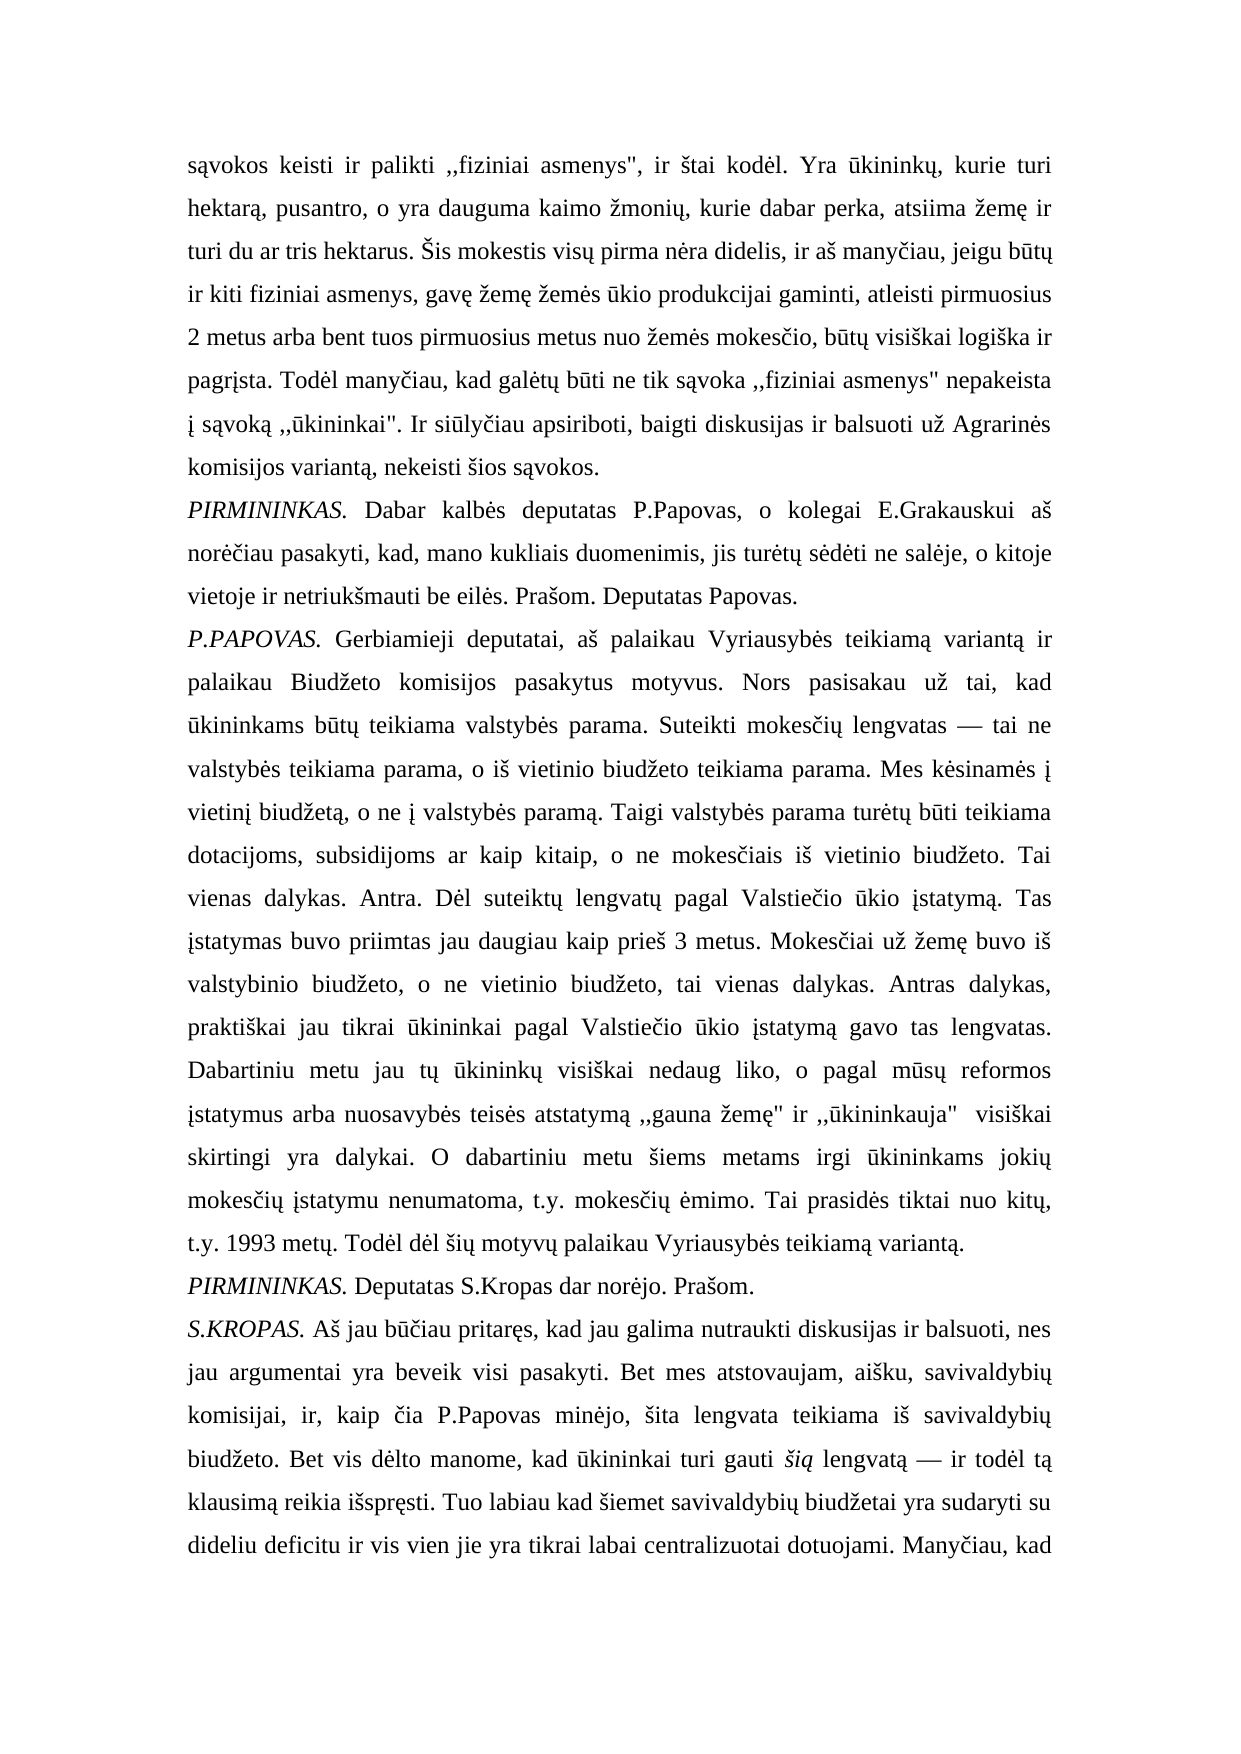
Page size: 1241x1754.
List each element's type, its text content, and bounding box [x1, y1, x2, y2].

text sąvokos keisti ir palikti ,,fiziniai asmenys", ir štai kodėl. Yra ūkininkų, kurie turi hektarą, pusantro, o yra dauguma kaimo žmonių, kurie dabar perka, atsiima žemę ir turi du ar tris hektarus. Šis mokestis visų pirma nėra didelis, ir aš manyčiau, jeigu būtų ir kiti fiziniai asmenys, gavę žemę žemės ūkio produkcijai gaminti, atleisti pirmuosius 2 metus arba bent tuos pirmuosius metus nuo žemės mokesčio, būtų visiškai logiška ir pagrįsta. Todėl manyčiau, kad galėtų būti ne tik sąvoka ,,fiziniai asmenys" nepakeista į sąvoką ,,ūkininkai". Ir siūlyčiau apsiriboti, baigti diskusijas ir balsuoti už Agrarinės komisijos variantą, nekeisti šios sąvokos. [187, 150, 1053, 481]
text PIRMININKAS. Dabar kalbės deputatas P.Papovas, o kolegai E.Grakauskui aš norėčiau pasakyti, kad, mano kukliais duomenimis, jis turėtų sėdėti ne salėje, o kitoje vietoje ir netriukšmauti be eilės. Prašom. Deputatas Papovas. [187, 495, 1053, 610]
text P.PAPOVAS. Gerbiamieji deputatai, aš palaikau Vyriausybės teikiamą variantą ir palaikau Biudžeto komisijos pasakytus motyvus. Nors pasisakau už tai, kad ūkininkams būtų teikiama valstybės parama. Suteikti mokesčių lengvatas — tai ne valstybės teikiama parama, o iš vietinio biudžeto teikiama parama. Mes kėsinamės į vietinį biudžetą, o ne į valstybės paramą. Taigi valstybės parama turėtų būti teikiama dotacijoms, subsidijoms ar kaip kitaip, o ne mokesčiais iš vietinio biudžeto. Tai vienas dalykas. Antra. Dėl suteiktų lengvatų pagal Valstiečio ūkio įstatymą. Tas įstatymas buvo priimtas jau daugiau kaip prieš 3 metus. Mokesčiai už žemę buvo iš valstybinio biudžeto, o ne vietinio biudžeto, tai vienas dalykas. Antras dalykas, praktiškai jau tikrai ūkininkai pagal Valstiečio ūkio įstatymą gavo tas lengvatas. Dabartiniu metu jau tų ūkininkų visiškai nedaug liko, o pagal mūsų reformos įstatymus arba nuosavybės teisės atstatymą ,,gauna žemę" ir ,,ūkininkauja" visiškai skirtingi yra dalykai. O dabartiniu metu šiems metams irgi ūkininkams jokių mokesčių įstatymu nenumatoma, t.y. mokesčių ėmimo. Tai prasidės tiktai nuo kitų, t.y. 1993 metų. Todėl dėl šių motyvų palaikau Vyriausybės teikiamą variantą. [187, 624, 1053, 1257]
text S.KROPAS. Aš jau būčiau pritaręs, kad jau galima nutraukti diskusijas ir balsuoti, nes jau argumentai yra beveik visi pasakyti. Bet mes atstovaujam, aišku, savivaldybių komisijai, ir, kaip čia P.Papovas minėjo, šita lengvata teikiama iš savivaldybių biudžeto. Bet vis dėlto manome, kad ūkininkai turi gauti šią lengvatą — ir todėl tą klausimą reikia išspręsti. Tuo labiau kad šiemet savivaldybių biudžetai yra sudaryti su dideliu deficitu ir vis vien jie yra tikrai labai centralizuotai dotuojami. Manyčiau, kad [187, 1314, 1053, 1559]
text PIRMININKAS. Deputatas S.Kropas dar norėjo. Prašom. [187, 1271, 1053, 1300]
